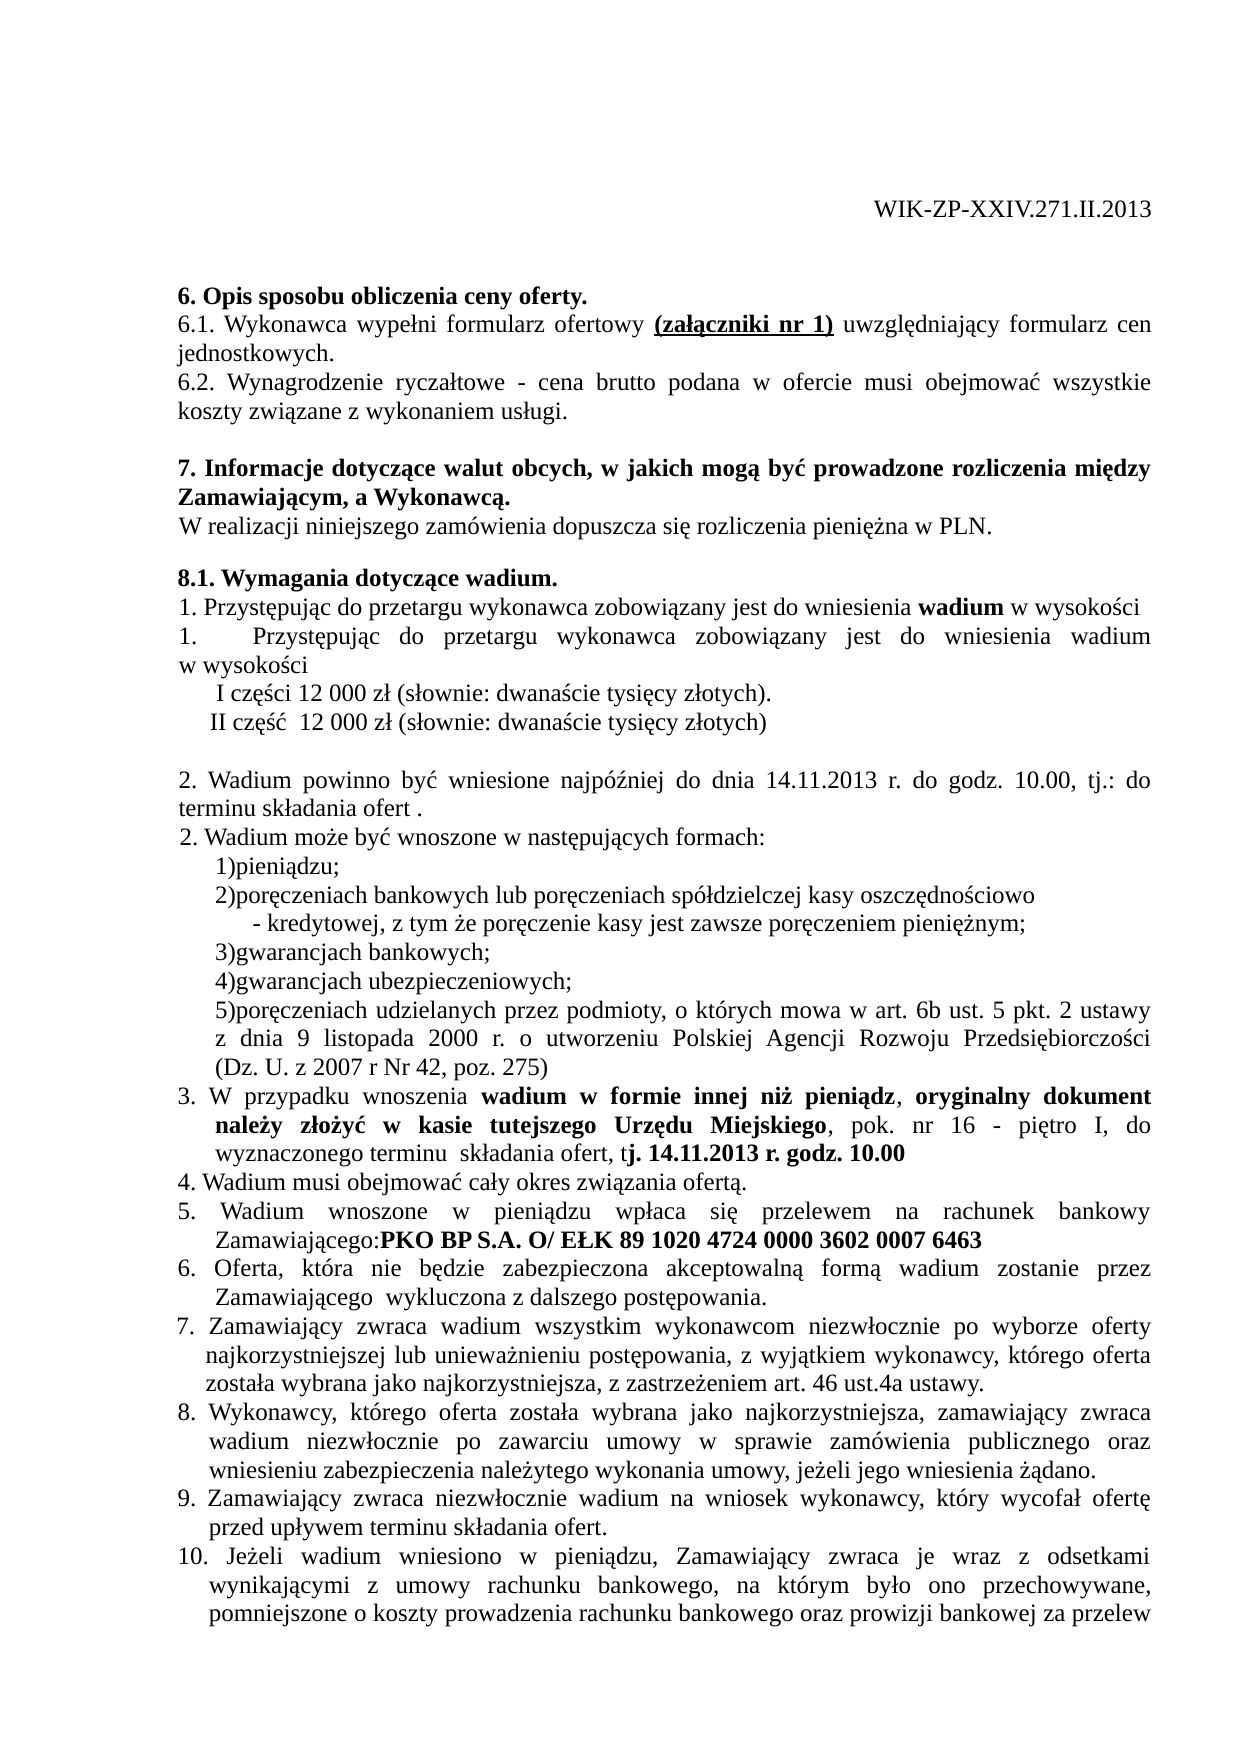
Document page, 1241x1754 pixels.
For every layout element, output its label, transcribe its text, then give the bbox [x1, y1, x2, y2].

text 8. Wykonawcy, którego oferta została wybrana jako najkorzystniejsza, zamawiający zwraca wadium niezwłocznie po zawarciu umowy w sprawie zamówienia publicznego oraz wniesieniu zabezpieczenia należytego wykonania umowy, jeżeli jego wniesienia żądano. [177, 1397, 1152, 1483]
text 1. Przystępując do przetargu wykonawca zobowiązany jest do wniesienia wadium w wysokości [178, 592, 1152, 621]
text - kredytowej, z tym że poręczenie kasy jest zawsze poręczeniem pieniężnym; [252, 908, 1152, 937]
list gwarancjach bankowych; [215, 937, 1152, 966]
list poręczeniach udzielanych przez podmioty, o których mowa w art. 6b ust. 5 pkt. 2 ustawy z dnia 9 listopada 2000 r. o utworzeniu Polskiej Agencji Rozwoju Przedsiębiorczości (Dz. U. z 2007 r Nr 42, poz. 275) [215, 995, 1152, 1081]
list Przystępując do przetargu wykonawca zobowiązany jest do wniesienia wadium w wysokości [178, 621, 1152, 678]
text 2. Wadium powinno być wniesione najpóźniej do dnia 14.11.2013 r. do godz. 10.00, tj.: do terminu składania ofert . [178, 765, 1152, 822]
list poręczeniach bankowych lub poręczeniach spółdzielczej kasy oszczędnościowo [215, 880, 1152, 908]
text 9. Zamawiający zwraca niezwłocznie wadium na wniosek wykonawcy, który wycofał ofertę przed upływem terminu składania ofert. [177, 1483, 1152, 1541]
text 3. W przypadku wnoszenia wadium w formie innej niż pieniądz, oryginalny dokument należy złożyć w kasie tutejszego Urzędu Miejskiego, pok. nr 16 - piętro I, do wyznaczonego terminu składania ofert, tj. 14.11.2013 r. godz. 10.00 [177, 1081, 1152, 1167]
text 6.2. Wynagrodzenie ryczałtowe - cena brutto podana w ofercie musi obejmować wszystkie koszty związane z wykonaniem usługi. [177, 367, 1152, 424]
text 6. Oferta, która nie będzie zabezpieczona akceptowalną formą wadium zostanie przez Zamawiającego wykluczona z dalszego postępowania. [177, 1253, 1152, 1311]
text 7. Informacje dotyczące walut obcych, w jakich mogą być prowadzone rozliczenia między Zamawiającym, a Wykonawcą. [177, 453, 1152, 511]
text 6.1. Wykonawca wypełni formularz ofertowy (załączniki nr 1) uwzględniający formularz cen jednostkowych. [177, 309, 1152, 367]
text 7. Zamawiający zwraca wadium wszystkim wykonawcom niezwłocznie po wyborze oferty najkorzystniejszej lub unieważnieniu postępowania, z wyjątkiem wykonawcy, którego oferta została wybrana jako najkorzystniejsza, z zastrzeżeniem art. 46 ust.4a ustawy. [176, 1311, 1152, 1397]
list II część 12 000 zł (słownie: dwanaście tysięcy złotych) [178, 707, 1152, 736]
list pieniądzu; [215, 851, 1152, 880]
text 2. Wadium może być wnoszone w następujących formach: [179, 822, 1152, 851]
text 5. Wadium wnoszone w pieniądzu wpłaca się przelewem na rachunek bankowy Zamawiającego:PKO BP S.A. O/ EŁK 89 1020 4724 0000 3602 0007 6463 [177, 1196, 1152, 1253]
text 10. Jeżeli wadium wniesiono w pieniądzu, Zamawiający zwraca je wraz z odsetkami wynikającymi z umowy rachunku bankowego, na którym było ono przechowywane, pomniejszone o koszty prowadzenia rachunku bankowego oraz prowizji bankowej za przelew [177, 1541, 1152, 1627]
text W realizacji niniejszego zamówienia dopuszcza się rozliczenia pieniężna w PLN. [178, 511, 1152, 539]
list gwarancjach ubezpieczeniowych; [215, 966, 1152, 995]
text 6. Opis sposobu obliczenia ceny oferty. [177, 281, 1152, 309]
text 4. Wadium musi obejmować cały okres związania ofertą. [177, 1167, 1152, 1196]
text 8.1. Wymagania dotyczące wadium. [177, 563, 1152, 592]
list I części 12 000 zł (słownie: dwanaście tysięcy złotych). [178, 678, 1152, 707]
